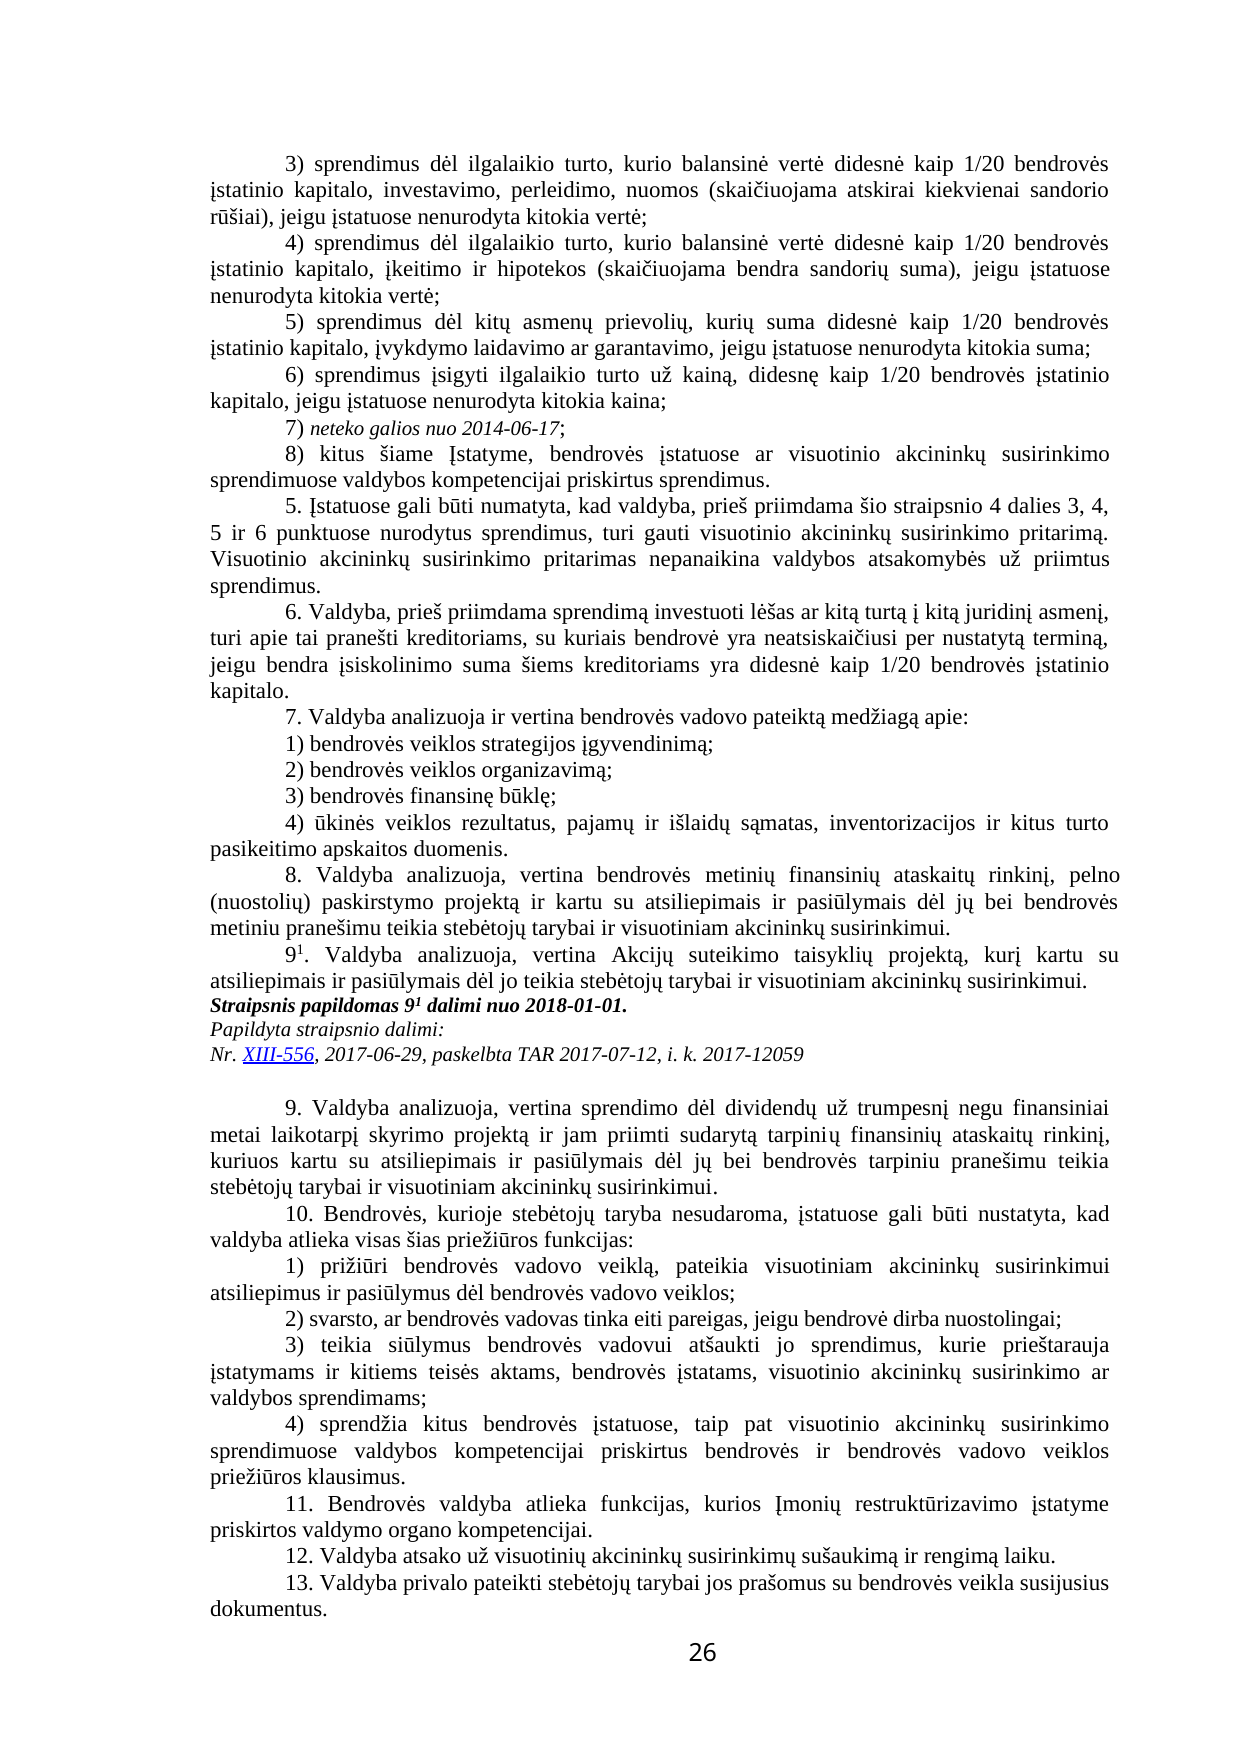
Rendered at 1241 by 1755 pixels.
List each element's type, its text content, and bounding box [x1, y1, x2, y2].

text 2) svarsto, ar bendrovės vadovas tinka eiti pareigas, jeigu bendrovė dirba nuostolingai; [210, 1305, 1111, 1331]
text 13. Valdyba privalo pateikti stebėtojų tarybai jos prašomus su bendrovės veikla susijusius dokumentus. [210, 1569, 1111, 1621]
text 3) sprendimus dėl ilgalaikio turto, kurio balansinė vertė didesnė kaip 1/20 bendrovės įstatinio kapitalo, investavimo, perleidimo, nuomos (skaičiuojama atskirai kiekvienai sandorio rūšiai), jeigu įstatuose nenurodyta kitokia vertė; [210, 150, 1110, 229]
text 8) kitus šiame Įstatyme, bendrovės įstatuose ar visuotinio akcininkų susirinkimo sprendimuose valdybos kompetencijai priskirtus sprendimus. [210, 440, 1111, 493]
text Straipsnis papildomas 91 dalimi nuo 2018-01-01. [210, 993, 1120, 1017]
text 7. Valdyba analizuoja ir vertina bendrovės vadovo pateiktą medžiagą apie: [210, 703, 1111, 730]
text 8. Valdyba analizuoja, vertina bendrovės metinių finansinių ataskaitų rinkinį, pelno (nuostolių) paskirstymo projektą ir kartu su atsiliepimais ir pasiūlymais dėl jų bei bendrovės metiniu pranešimu teikia stebėtojų tarybai ir visuotiniam akcininkų susirinkimui. [210, 862, 1120, 941]
text 3) bendrovės finansinę būklę; [210, 782, 1111, 809]
text 12. Valdyba atsako už visuotinių akcininkų susirinkimų sušaukimą ir rengimą laiku. [210, 1542, 1111, 1569]
text 6) sprendimus įsigyti ilgalaikio turto už kainą, didesnę kaip 1/20 bendrovės įstatinio kapitalo, jeigu įstatuose nenurodyta kitokia kaina; [210, 361, 1111, 413]
text 4) ūkinės veiklos rezultatus, pajamų ir išlaidų sąmatas, inventorizacijos ir kitus turto pasikeitimo apskaitos duomenis. [210, 809, 1111, 862]
text 1) bendrovės veiklos strategijos įgyvendinimą; [210, 730, 1111, 756]
text 4) sprendimus dėl ilgalaikio turto, kurio balansinė vertė didesnė kaip 1/20 bendrovės įstatinio kapitalo, įkeitimo ir hipotekos (skaičiuojama bendra sandorių suma), jeigu įstatuose nenurodyta kitokia vertė; [210, 229, 1110, 308]
text 5. Įstatuose gali būti numatyta, kad valdyba, prieš priimdama šio straipsnio 4 dalies 3, 4, 5 ir 6 punktuose nurodytus sprendimus, turi gauti visuotinio akcininkų susirinkimo pritarimą. Visuotinio akcininkų susirinkimo pritarimas nepanaikina valdybos atsakomybės už priimtus sprendimus. [210, 493, 1111, 598]
text 2) bendrovės veiklos organizavimą; [210, 756, 1111, 782]
text 10. Bendrovės, kurioje stebėtojų taryba nesudaroma, įstatuose gali būti nustatyta, kad valdyba atlieka visas šias priežiūros funkcijas: [210, 1200, 1111, 1252]
text 11. Bendrovės valdyba atlieka funkcijas, kurios Įmonių restruktūrizavimo įstatyme priskirtos valdymo organo kompetencijai. [210, 1489, 1111, 1542]
text Nr. XIII-556, 2017-06-29, paskelbta TAR 2017-07-12, i. k. 2017-12059 [210, 1041, 1120, 1066]
text 6. Valdyba, prieš priimdama sprendimą investuoti lėšas ar kitą turtą į kitą juridinį asmenį, turi apie tai pranešti kreditoriams, su kuriais bendrovė yra neatsiskaičiusi per nustatytą terminą, jeigu bendra įsiskolinimo suma šiems kreditoriams yra didesnė kaip 1/20 bendrovės įstatinio kapitalo. [210, 598, 1111, 703]
text 3) teikia siūlymus bendrovės vadovui atšaukti jo sprendimus, kurie prieštarauja įstatymams ir kitiems teisės aktams, bendrovės įstatams, visuotinio akcininkų susirinkimo ar valdybos sprendimams; [210, 1331, 1111, 1411]
text 4) sprendžia kitus bendrovės įstatuose, taip pat visuotinio akcininkų susirinkimo sprendimuose valdybos kompetencijai priskirtus bendrovės ir bendrovės vadovo veiklos priežiūros klausimus. [210, 1411, 1111, 1489]
text Papildyta straipsnio dalimi: [210, 1017, 1120, 1041]
text 5) sprendimus dėl kitų asmenų prievolių, kurių suma didesnė kaip 1/20 bendrovės įstatinio kapitalo, įvykdymo laidavimo ar garantavimo, jeigu įstatuose nenurodyta kitokia suma; [210, 308, 1110, 361]
text 9. Valdyba analizuoja, vertina sprendimo dėl dividendų už trumpesnį negu finansiniai metai laikotarpį skyrimo projektą ir jam priimti sudarytą tarpinių finansinių ataskaitų rinkinį, kuriuos kartu su atsiliepimais ir pasiūlymais dėl jų bei bendrovės tarpiniu pranešimu teikia stebėtojų tarybai ir visuotiniam akcininkų susirinkimui. [210, 1094, 1111, 1200]
text 1) prižiūri bendrovės vadovo veiklą, pateikia visuotiniam akcininkų susirinkimui atsiliepimus ir pasiūlymus dėl bendrovės vadovo veiklos; [210, 1252, 1111, 1305]
text 7) neteko galios nuo 2014-06-17; [210, 413, 1111, 440]
text 91. Valdyba analizuoja, vertina Akcijų suteikimo taisyklių projektą, kurį kartu su atsiliepimais ir pasiūlymais dėl jo teikia stebėtojų tarybai ir visuotiniam akcininkų susirinkimui. [210, 941, 1120, 993]
